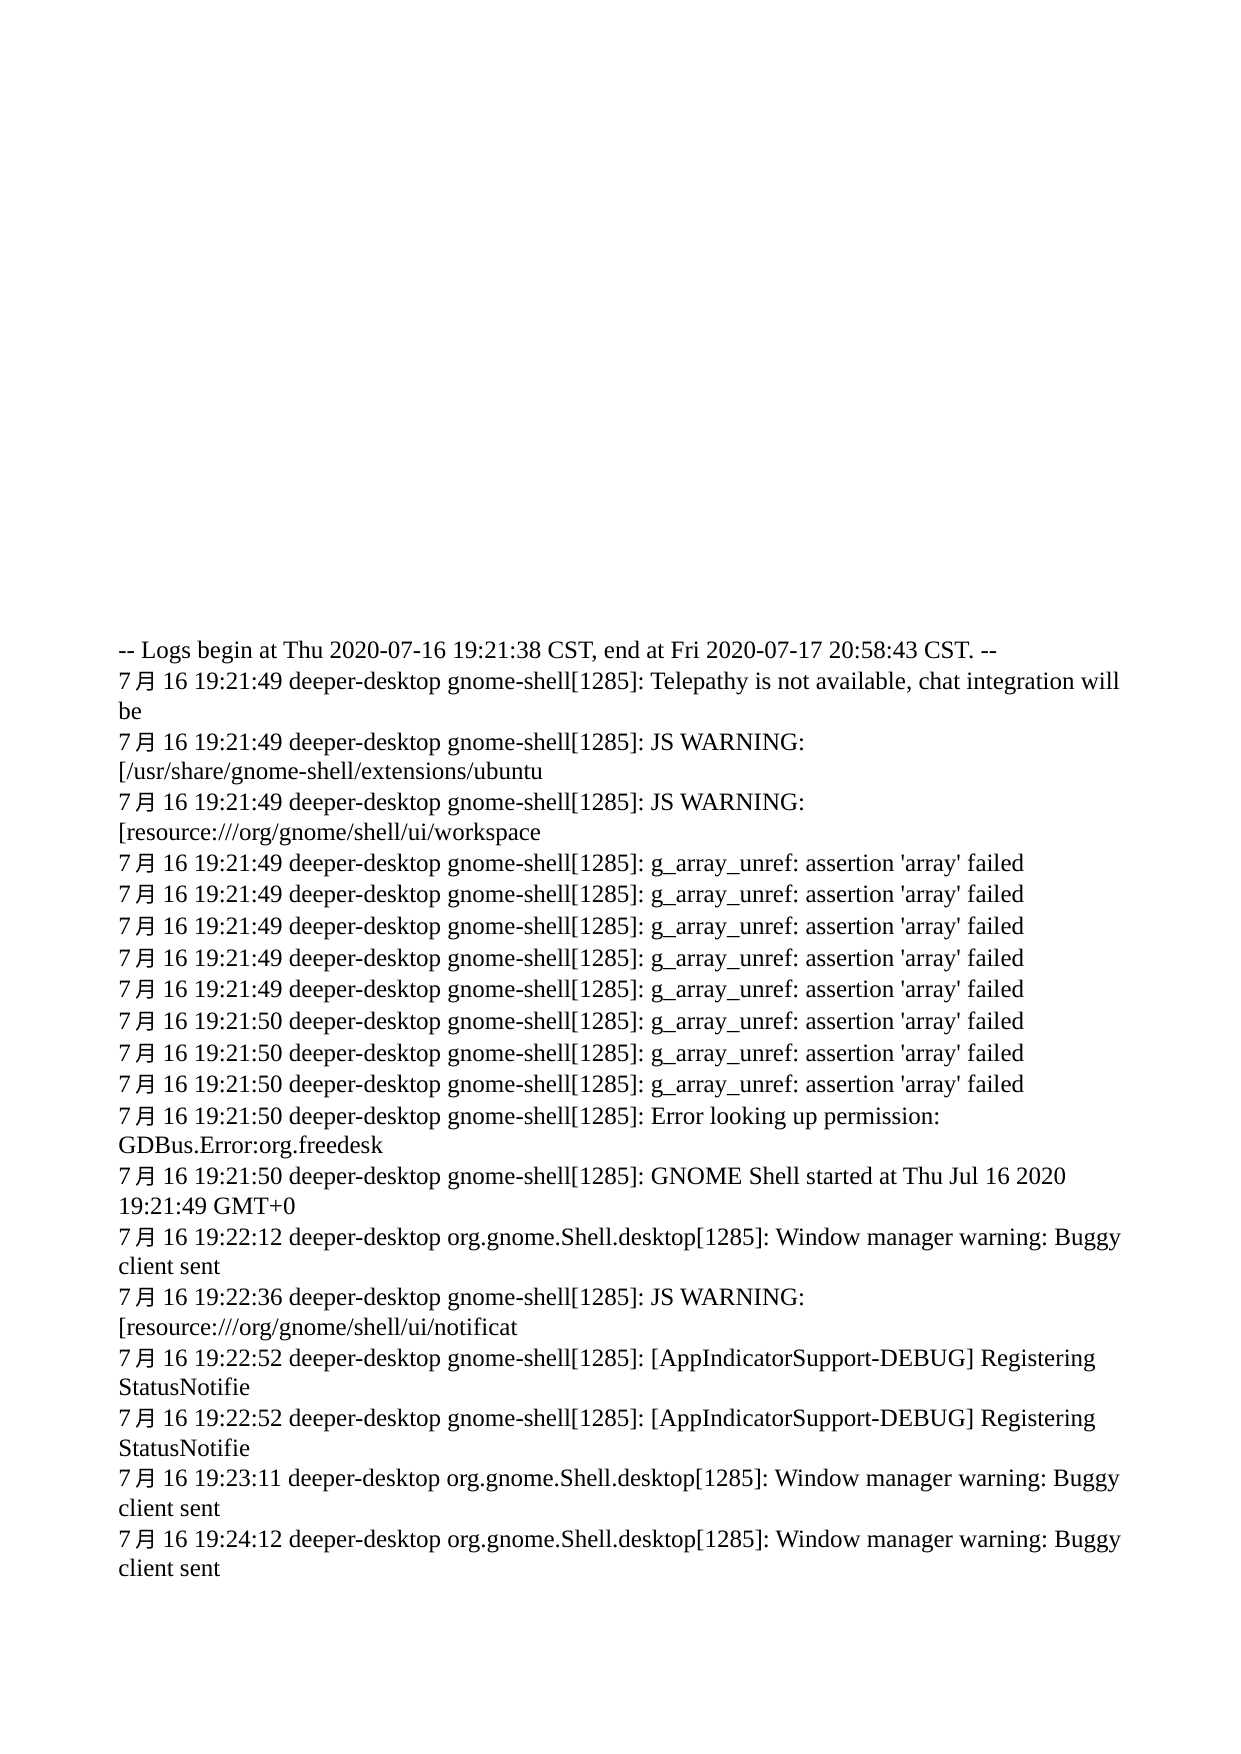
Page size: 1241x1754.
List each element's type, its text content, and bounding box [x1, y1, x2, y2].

text 7月 16 19:24:12 deeper-desktop org.gnome.Shell.desktop[1285]: Window manager warning: Buggy client sent [118, 1522, 1122, 1582]
text 7月 16 19:21:49 deeper-desktop gnome-shell[1285]: g_array_unref: assertion 'array' failed [118, 941, 1122, 972]
text 7月 16 19:21:49 deeper-desktop gnome-shell[1285]: g_array_unref: assertion 'array' failed [118, 909, 1122, 941]
text 7月 16 19:22:52 deeper-desktop gnome-shell[1285]: [AppIndicatorSupport-DEBUG] Registering StatusNotifie [118, 1401, 1122, 1461]
text 7月 16 19:23:11 deeper-desktop org.gnome.Shell.desktop[1285]: Window manager warning: Buggy client sent [118, 1461, 1122, 1522]
text 7月 16 19:21:50 deeper-desktop gnome-shell[1285]: g_array_unref: assertion 'array' failed [118, 1067, 1122, 1099]
text 7月 16 19:22:12 deeper-desktop org.gnome.Shell.desktop[1285]: Window manager warning: Buggy client sent [118, 1220, 1122, 1280]
text 7月 16 19:22:36 deeper-desktop gnome-shell[1285]: JS WARNING: [resource:///org/gnome/shell/ui/notificat [118, 1280, 1122, 1341]
text 7月 16 19:21:49 deeper-desktop gnome-shell[1285]: g_array_unref: assertion 'array' failed [118, 846, 1122, 877]
text 7月 16 19:22:52 deeper-desktop gnome-shell[1285]: [AppIndicatorSupport-DEBUG] Registering StatusNotifie [118, 1341, 1122, 1401]
text 7月 16 19:21:50 deeper-desktop gnome-shell[1285]: g_array_unref: assertion 'array' failed [118, 1036, 1122, 1067]
text 7月 16 19:21:50 deeper-desktop gnome-shell[1285]: g_array_unref: assertion 'array' failed [118, 1004, 1122, 1036]
text 7月 16 19:21:49 deeper-desktop gnome-shell[1285]: JS WARNING: [/usr/share/gnome-shell/extensions/ubuntu [118, 725, 1122, 785]
text 7月 16 19:21:50 deeper-desktop gnome-shell[1285]: Error looking up permission: GDBus.Error:org.freedesk [118, 1099, 1122, 1159]
text 7月 16 19:21:49 deeper-desktop gnome-shell[1285]: g_array_unref: assertion 'array' failed [118, 972, 1122, 1004]
text -- Logs begin at Thu 2020-07-16 19:21:38 CST, end at Fri 2020-07-17 20:58:43 CST. -- [118, 636, 1122, 664]
text 7月 16 19:21:49 deeper-desktop gnome-shell[1285]: Telepathy is not available, chat integration will be [118, 664, 1122, 725]
text 7月 16 19:21:49 deeper-desktop gnome-shell[1285]: g_array_unref: assertion 'array' failed [118, 877, 1122, 909]
text 7月 16 19:21:50 deeper-desktop gnome-shell[1285]: GNOME Shell started at Thu Jul 16 2020 19:21:49 GMT+0 [118, 1159, 1122, 1220]
text 7月 16 19:21:49 deeper-desktop gnome-shell[1285]: JS WARNING: [resource:///org/gnome/shell/ui/workspace [118, 785, 1122, 846]
